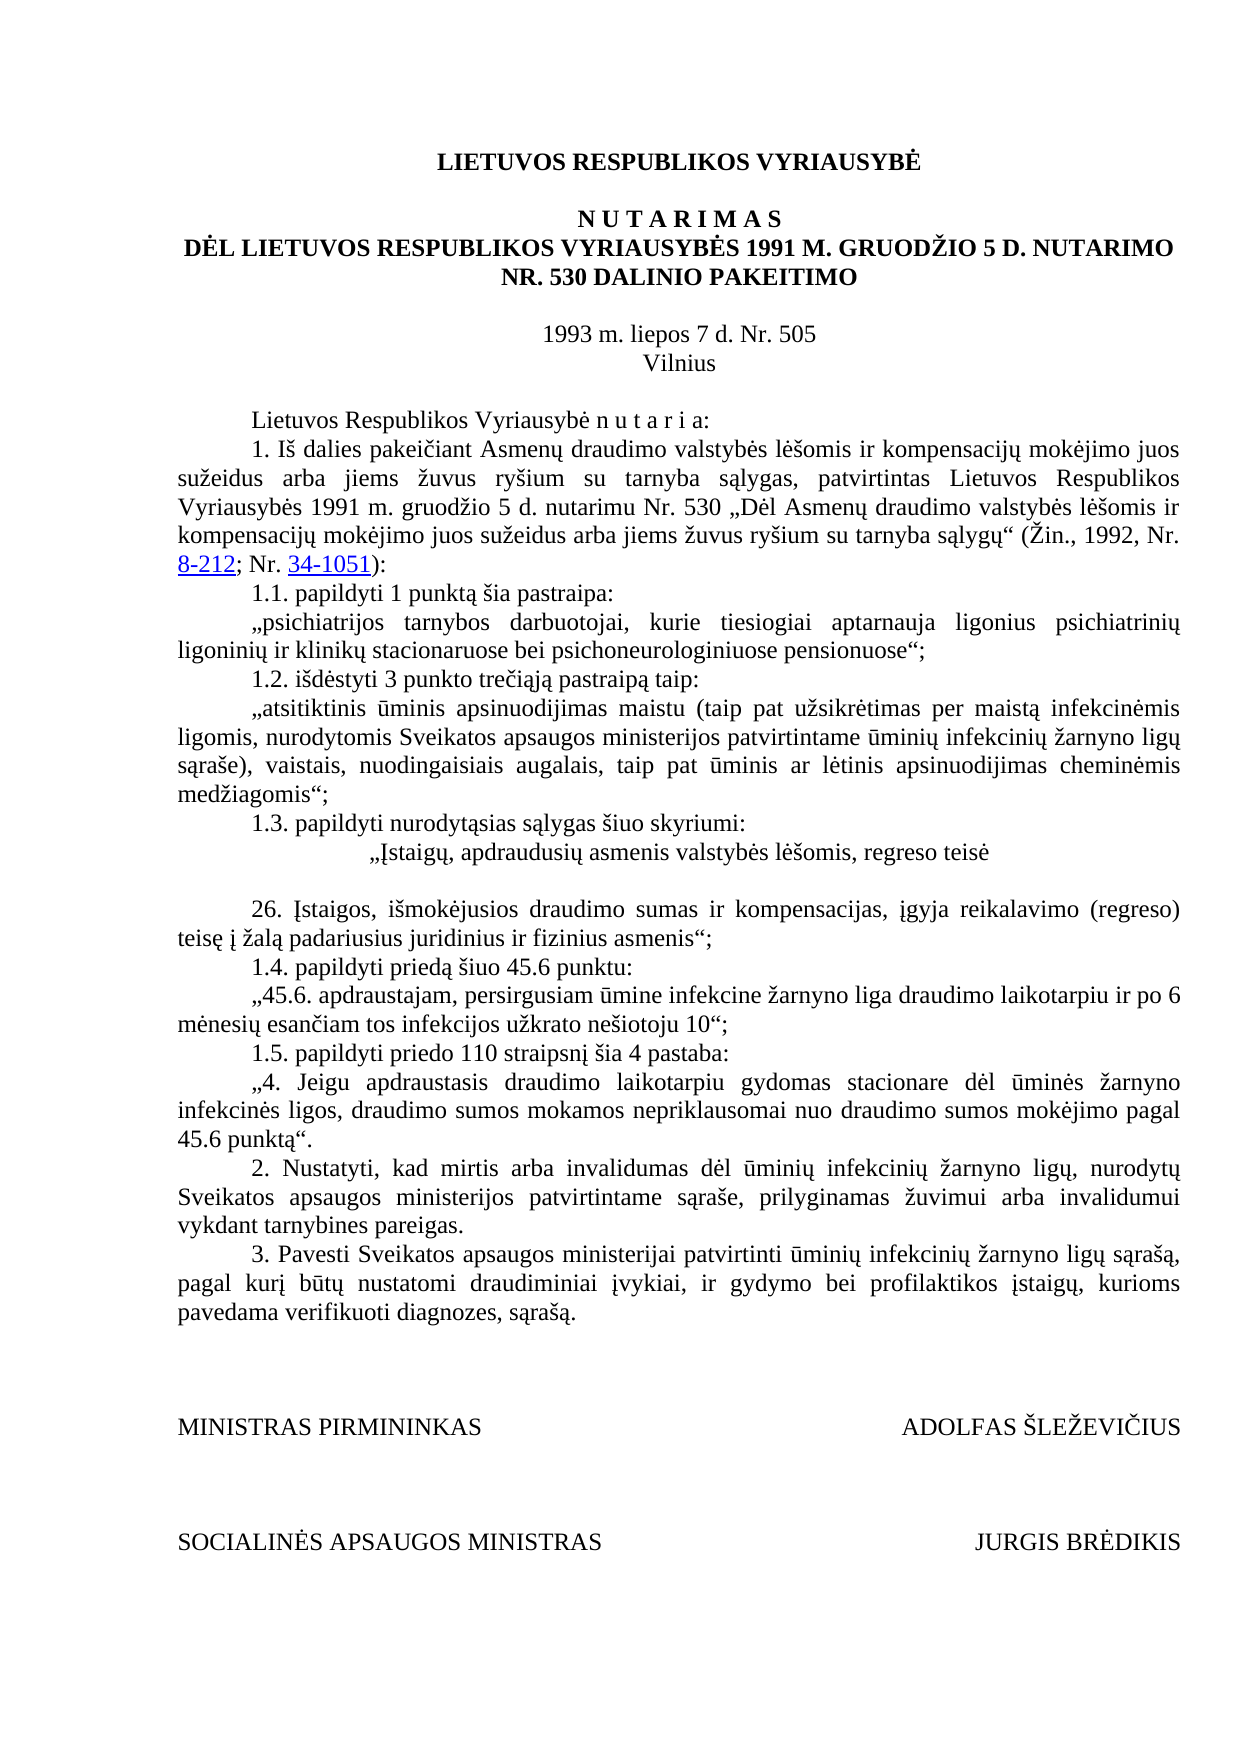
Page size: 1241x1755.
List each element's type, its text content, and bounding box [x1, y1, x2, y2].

text 1.2. išdėstyti 3 punkto trečiąją pastraipą taip: [177, 664, 1181, 693]
text „45.6. apdraustajam, persirgusiam ūmine infekcine žarnyno liga draudimo laikotarpiu ir po 6 mėnesių esančiam tos infekcijos užkrato nešiotoju 10“; [177, 981, 1181, 1038]
text Vilnius [177, 348, 1181, 377]
text N U T A R I M A S [177, 204, 1181, 233]
text 1.3. papildyti nurodytąsias sąlygas šiuo skyriumi: [177, 808, 1181, 837]
text MINISTRAS PIRMININKAS ADOLFAS ŠLEŽEVIČIUS [177, 1412, 1181, 1441]
text SOCIALINĖS APSAUGOS MINISTRAS JURGIS BRĖDIKIS [177, 1527, 1181, 1556]
text LIETUVOS RESPUBLIKOS VYRIAUSYBĖ [177, 147, 1181, 176]
text DĖL LIETUVOS RESPUBLIKOS VYRIAUSYBĖS 1991 M. GRUODŽIO 5 D. NUTARIMO NR. 530 DALINIO PAKEITIMO [177, 233, 1181, 291]
text „atsitiktinis ūminis apsinuodijimas maistu (taip pat užsikrėtimas per maistą infekcinėmis ligomis, nurodytomis Sveikatos apsaugos ministerijos patvirtintame ūminių infekcinių žarnyno ligų sąraše), vaistais, nuodingaisiais augalais, taip pat ūminis ar lėtinis apsinuodijimas cheminėmis medžiagomis“; [177, 693, 1181, 808]
text „Įstaigų, apdraudusių asmenis valstybės lėšomis, regreso teisė [177, 837, 1181, 866]
text Lietuvos Respublikos Vyriausybė nutaria: [177, 406, 1181, 434]
text 1.4. papildyti priedą šiuo 45.6 punktu: [177, 952, 1181, 981]
text 1993 m. liepos 7 d. Nr. 505 [177, 319, 1181, 348]
text 1.1. papildyti 1 punktą šia pastraipa: [177, 578, 1181, 607]
text 2. Nustatyti, kad mirtis arba invalidumas dėl ūminių infekcinių žarnyno ligų, nurodytų Sveikatos apsaugos ministerijos patvirtintame sąraše, prilyginamas žuvimui arba invalidumui vykdant tarnybines pareigas. [177, 1153, 1181, 1239]
text 1.5. papildyti priedo 110 straipsnį šia 4 pastaba: [177, 1038, 1181, 1067]
text „4. Jeigu apdraustasis draudimo laikotarpiu gydomas stacionare dėl ūminės žarnyno infekcinės ligos, draudimo sumos mokamos nepriklausomai nuo draudimo sumos mokėjimo pagal 45.6 punktą“. [177, 1067, 1181, 1153]
text „psichiatrijos tarnybos darbuotojai, kurie tiesiogiai aptarnauja ligonius psichiatrinių ligoninių ir klinikų stacionaruose bei psichoneurologiniuose pensionuose“; [177, 607, 1181, 664]
text 1. Iš dalies pakeičiant Asmenų draudimo valstybės lėšomis ir kompensacijų mokėjimo juos sužeidus arba jiems žuvus ryšium su tarnyba sąlygas, patvirtintas Lietuvos Respublikos Vyriausybės 1991 m. gruodžio 5 d. nutarimu Nr. 530 „Dėl Asmenų draudimo valstybės lėšomis ir kompensacijų mokėjimo juos sužeidus arba jiems žuvus ryšium su tarnyba sąlygų“ (Žin., 1992, Nr. 8-212; Nr. 34-1051): [177, 434, 1181, 578]
text 3. Pavesti Sveikatos apsaugos ministerijai patvirtinti ūminių infekcinių žarnyno ligų sąrašą, pagal kurį būtų nustatomi draudiminiai įvykiai, ir gydymo bei profilaktikos įstaigų, kurioms pavedama verifikuoti diagnozes, sąrašą. [177, 1239, 1181, 1326]
text 26. Įstaigos, išmokėjusios draudimo sumas ir kompensacijas, įgyja reikalavimo (regreso) teisę į žalą padariusius juridinius ir fizinius asmenis“; [177, 894, 1181, 952]
